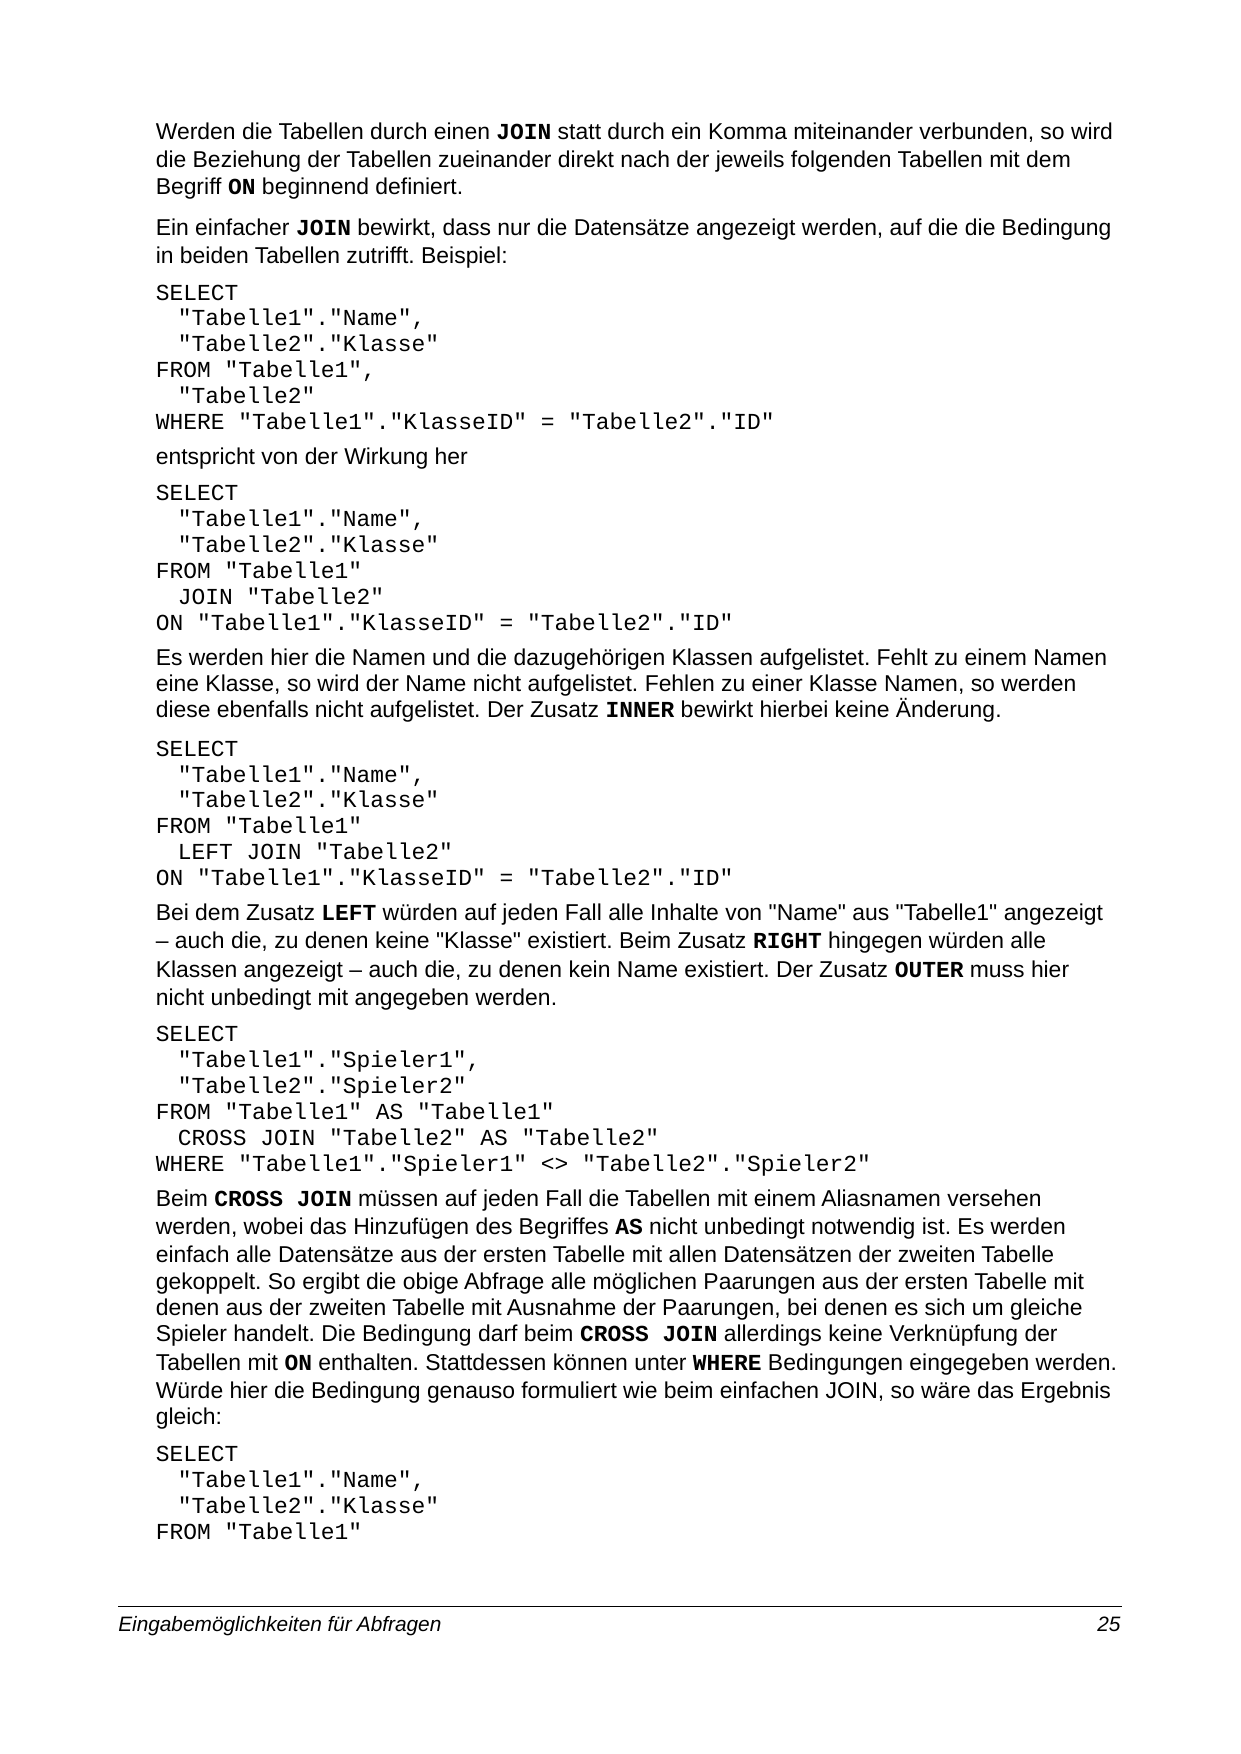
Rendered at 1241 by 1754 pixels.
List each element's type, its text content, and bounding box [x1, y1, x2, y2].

text SELECT "Tabelle1"."Name", "Tabelle2"."Klasse" FROM "Tabelle1" JOIN "Tabelle2" ON "Tabelle1"."KlasseID" = "Tabelle2"."ID" [156, 482, 1122, 637]
text SELECT "Tabelle1"."Name", "Tabelle2"."Klasse" FROM "Tabelle1" LEFT JOIN "Tabelle2" ON "Tabelle1"."KlasseID" = "Tabelle2"."ID" [156, 737, 1122, 893]
text SELECT "Tabelle1"."Spieler1", "Tabelle2"."Spieler2" FROM "Tabelle1" AS "Tabelle1" CROSS JOIN "Tabelle2" AS "Tabelle2" WHERE "Tabelle1"."Spieler1" <> "Tabelle2"."Spieler2" [156, 1023, 1122, 1178]
text Werden die Tabellen durch einen JOIN statt durch ein Komma miteinander verbunden, so wird die Beziehung der Tabellen zueinander direkt nach der jeweils folgenden Tabellen mit dem Begriff ON beginnend definiert. [156, 118, 1122, 201]
text Bei dem Zusatz LEFT würden auf jeden Fall alle Inhalte von "Name" aus "Tabelle1" angezeigt – auch die, zu denen keine "Klasse" existiert. Beim Zusatz RIGHT hingegen würden alle Klassen angezeigt – auch die, zu denen kein Name existiert. Der Zusatz OUTER muss hier nicht unbedingt mit angegeben werden. [156, 899, 1122, 1010]
text Beim CROSS JOIN müssen auf jeden Fall die Tabellen mit einem Aliasnamen versehen werden, wobei das Hinzufügen des Begriffes AS nicht unbedingt notwendig ist. Es werden einfach alle Datensätze aus der ersten Tabelle mit allen Datensätzen der zweiten Tabelle gekoppelt. So ergibt die obige Abfrage alle möglichen Paarungen aus der ersten Tabelle mit denen aus der zweiten Tabelle mit Ausnahme der Paarungen, bei denen es sich um gleiche Spieler handelt. Die Bedingung darf beim CROSS JOIN allerdings keine Verknüpfung der Tabellen mit ON enthalten. Stattdessen können unter WHERE Bedingungen eingegeben werden. Würde hier die Bedingung genauso formuliert wie beim einfachen JOIN, so wäre das Ergebnis gleich: [156, 1184, 1122, 1430]
text Ein einfacher JOIN bewirkt, dass nur die Datensätze angezeigt werden, auf die die Bedingung in beiden Tabellen zutrifft. Beispiel: [156, 214, 1122, 268]
text Es werden hier die Namen und die dazugehörigen Klassen aufgelistet. Fehlt zu einem Namen eine Klasse, so wird der Name nicht aufgelistet. Fehlen zu einer Klasse Namen, so werden diese ebenfalls nicht aufgelistet. Der Zusatz INNER bewirkt hierbei keine Änderung. [156, 643, 1122, 724]
text SELECT "Tabelle1"."Name", "Tabelle2"."Klasse" FROM "Tabelle1", "Tabelle2" WHERE "Tabelle1"."KlasseID" = "Tabelle2"."ID" [156, 281, 1122, 436]
text entspricht von der Wirkung her [156, 443, 1122, 469]
text SELECT "Tabelle1"."Name", "Tabelle2"."Klasse" FROM "Tabelle1" [156, 1442, 1122, 1546]
